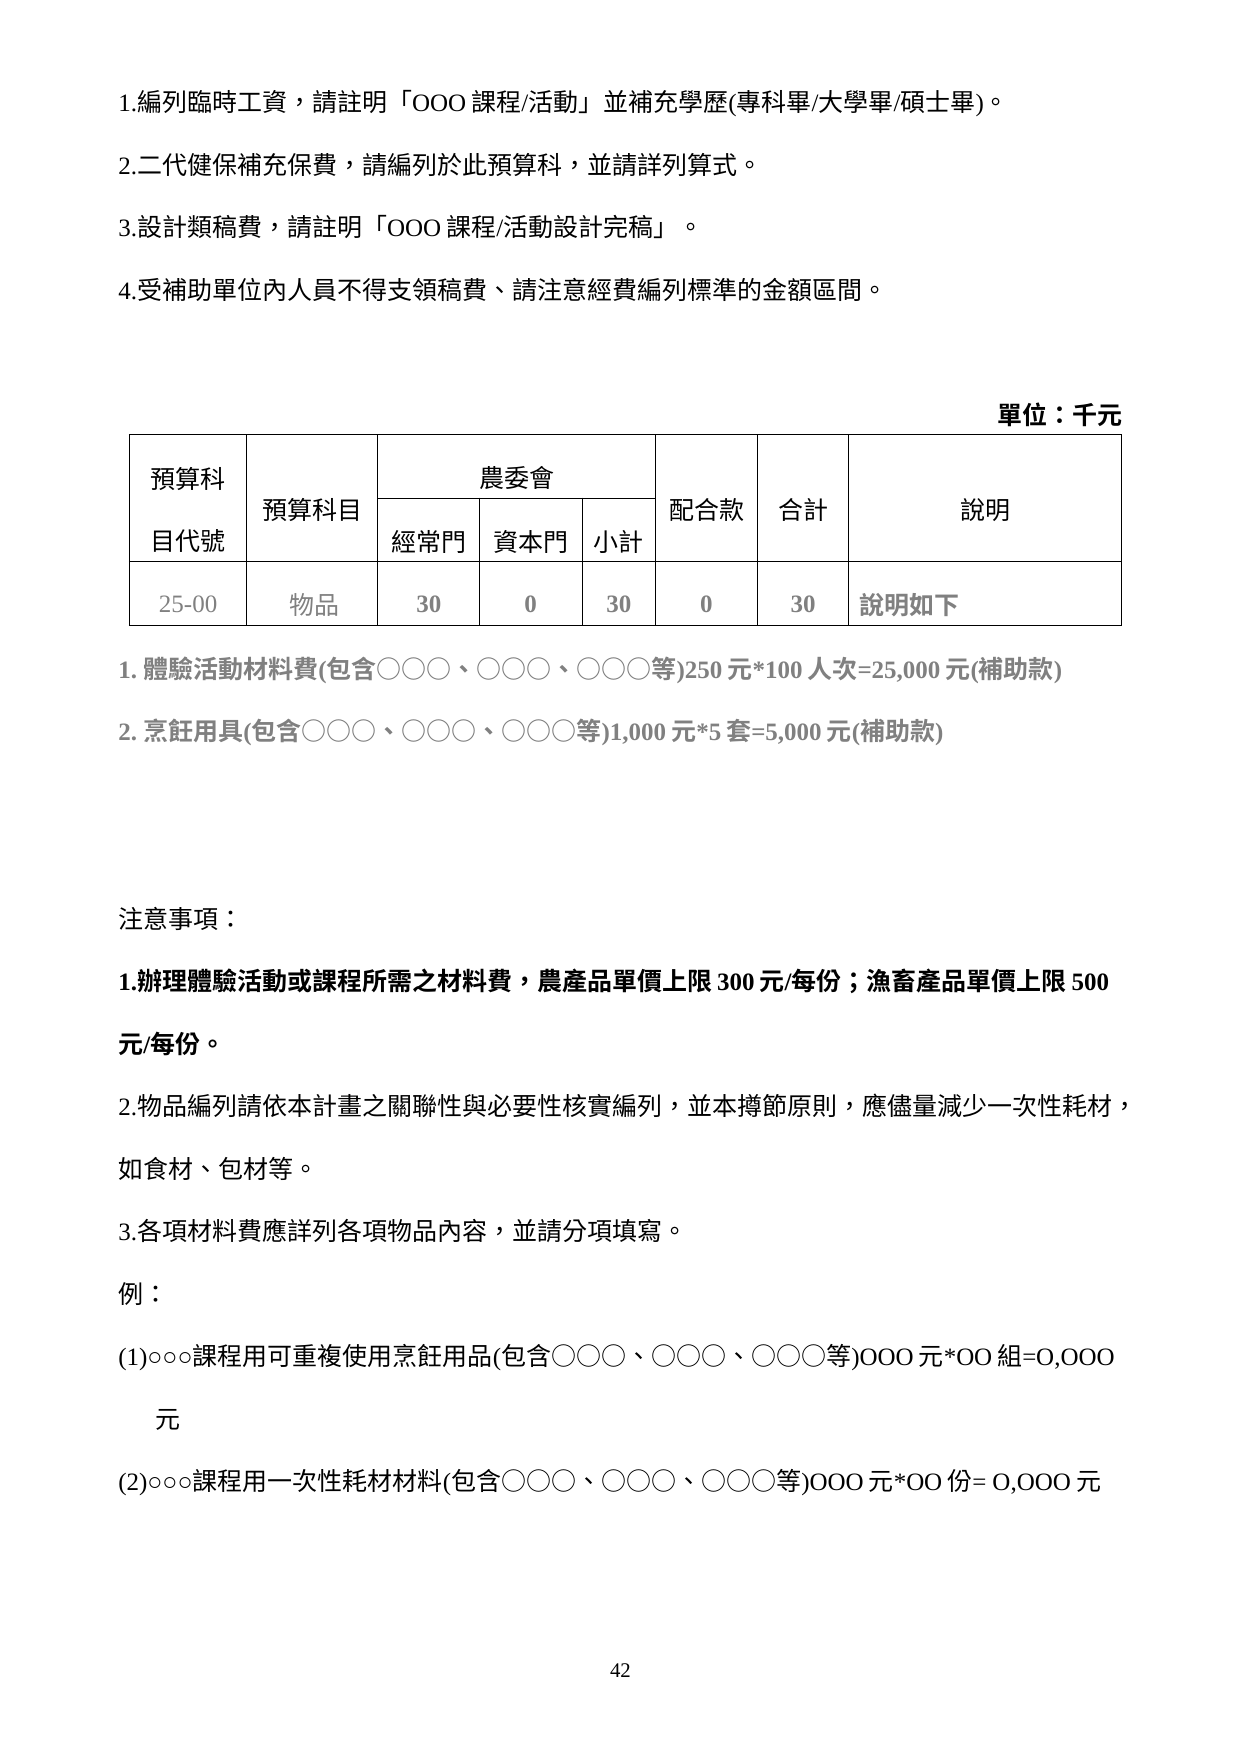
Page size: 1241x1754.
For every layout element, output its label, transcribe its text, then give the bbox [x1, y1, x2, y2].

table_cell 30 [758, 562, 848, 625]
table_header 說明 [849, 435, 1121, 561]
text (1)○○○課程用可重複使用烹飪用品(包含○○○、○○○、○○○等)OOO元*OO組=O,OOO元 [118, 1313, 1122, 1438]
table_cell 0 [656, 562, 757, 625]
text 1.辦理體驗活動或課程所需之材料費，農產品單價上限300元/每份；漁畜產品單價上限500元/每份。 [118, 938, 1122, 1063]
text 注意事項： [118, 876, 1122, 938]
text 1.編列臨時工資，請註明「OOO課程/活動」並補充學歷(專科畢/大學畢/碩士畢)。 [118, 59, 1122, 122]
table_cell 經常門 [378, 499, 479, 561]
table_cell 物品 [247, 562, 377, 625]
text 4.受補助單位內人員不得支領稿費、請注意經費編列標準的金額區間。 [118, 247, 1122, 309]
text 2.物品編列請依本計畫之關聯性與必要性核實編列，並本撙節原則，應儘量減少一次性耗材，如食材、包材等。 [118, 1063, 1122, 1188]
table_cell 0 [480, 562, 582, 625]
table_cell 說明如下 [849, 562, 1121, 625]
table_header 農委會 [378, 435, 655, 498]
table_header 預算科 目代號 [130, 435, 246, 561]
table_cell 30 [583, 562, 655, 625]
text 2.二代健保補充保費，請編列於此預算科，並請詳列算式。 [118, 122, 1122, 184]
text 3.各項材料費應詳列各項物品內容，並請分項填寫。 [118, 1188, 1122, 1251]
table_header 配合款 [656, 435, 757, 561]
text (2)○○○課程用一次性耗材材料(包含○○○、○○○、○○○等)OOO元*OO份= O,OOO元 [118, 1438, 1122, 1501]
text 3.設計類稿費，請註明「OOO課程/活動設計完稿」。 [118, 184, 1122, 247]
table_cell 30 [378, 562, 479, 625]
table_cell 25-00 [130, 562, 246, 625]
text 2. 烹飪用具(包含○○○、○○○、○○○等)1,000元*5套=5,000元(補助款) [118, 688, 1122, 751]
table_header 合計 [758, 435, 848, 561]
table_cell 小計 [583, 499, 655, 561]
text 例： [118, 1251, 1122, 1313]
table_header 預算科目 [247, 435, 377, 561]
table_cell 資本門 [480, 499, 582, 561]
text 單位：千元 [118, 372, 1122, 434]
text 1. 體驗活動材料費(包含○○○、○○○、○○○等)250元*100人次=25,000元(補助款) [118, 626, 1122, 688]
